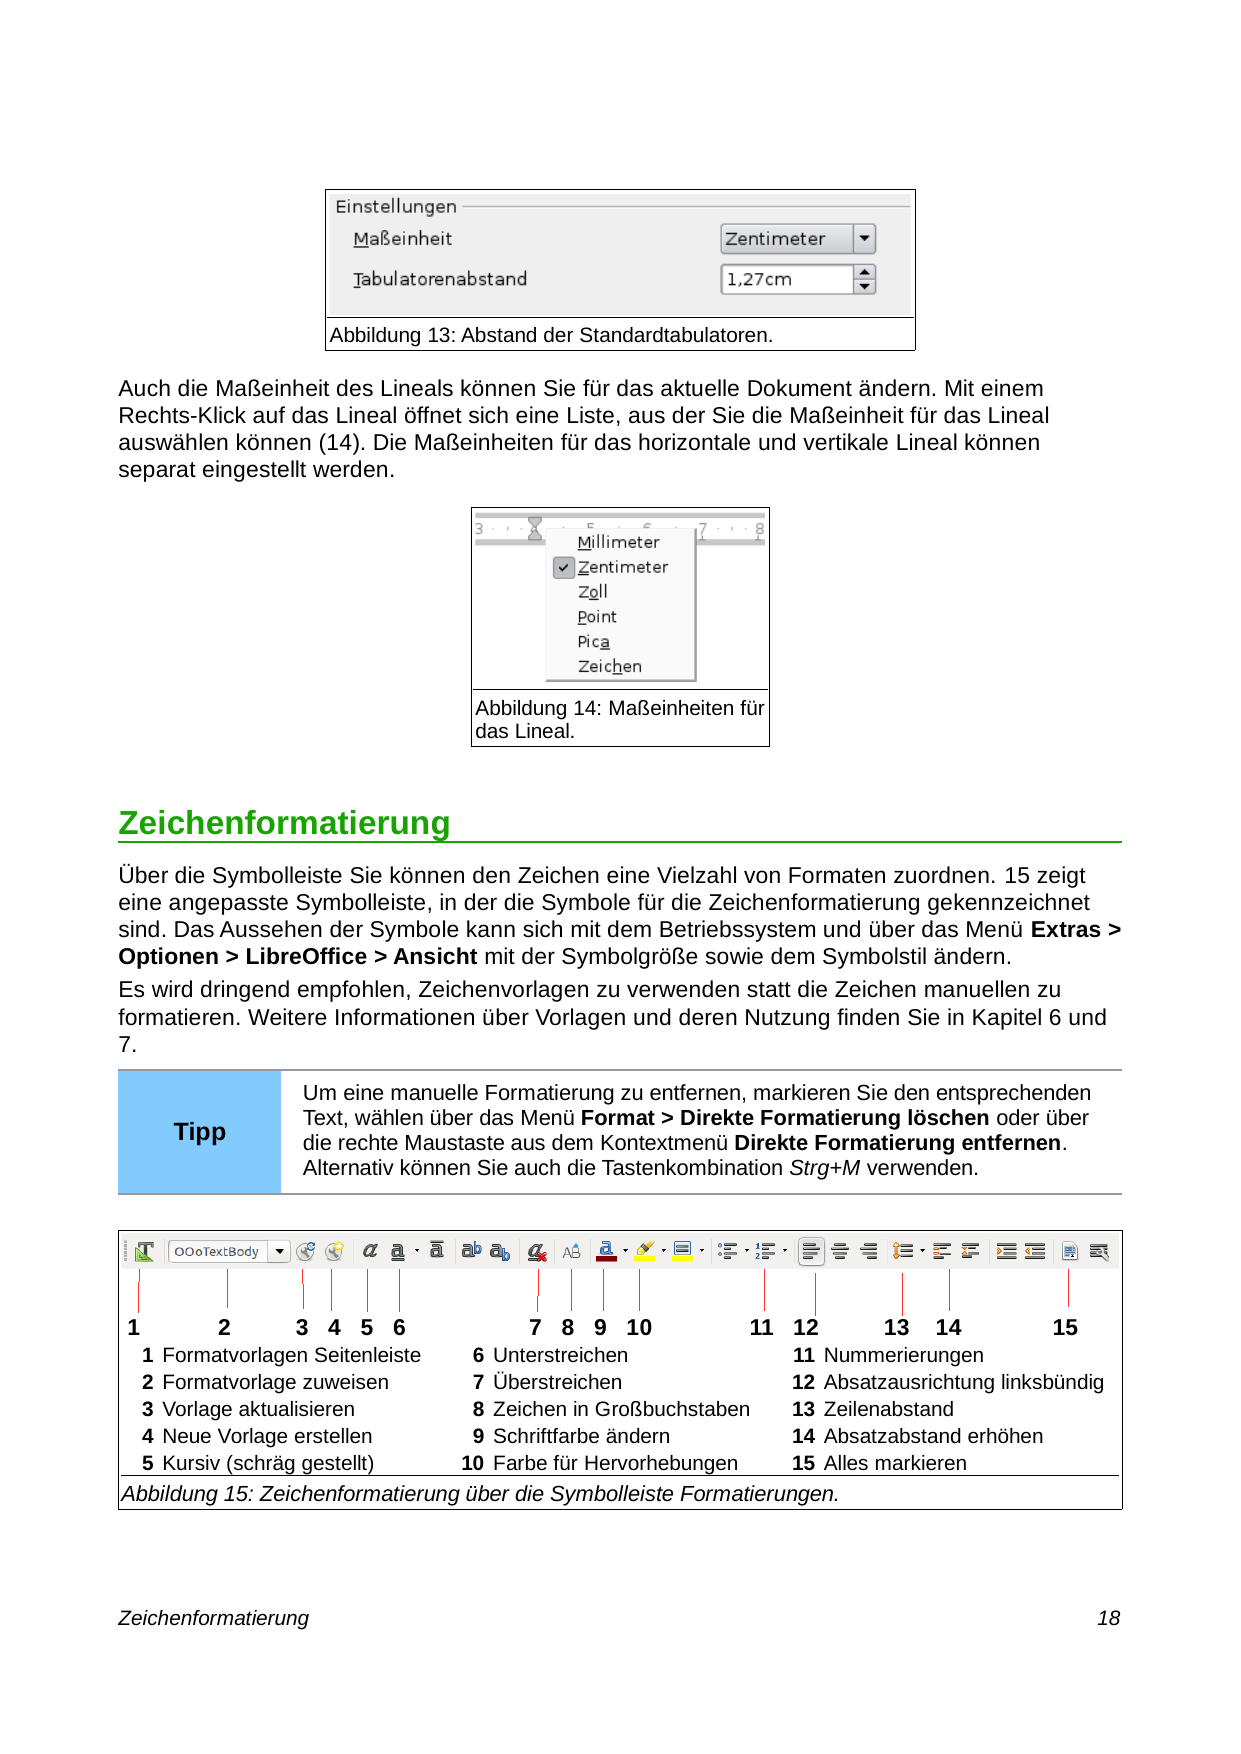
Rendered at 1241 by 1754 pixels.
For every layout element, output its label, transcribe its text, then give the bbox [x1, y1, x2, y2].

table_cell 2 [121, 1367, 156, 1394]
table_cell Überstreichen [487, 1367, 782, 1394]
table_cell Vorlage aktualisieren [156, 1394, 451, 1421]
table_cell 7 [451, 1367, 487, 1394]
text Auch die Maßeinheit des Lineals können Sie für das aktuelle Dokument ändern. Mit einem Rechts-Klick auf das Lineal öffnet sich eine Liste, aus der Sie die Maßeinheit für das Lineal auswählen können (Abbildung 14). Die Maßeinheiten für das horizontale und vertikale Lineal können separat eingestellt werden. [118, 374, 1122, 483]
table_cell 14 [782, 1421, 818, 1448]
text Es wird dringend empfohlen, Zeichenvorlagen zu verwenden statt die Zeichen manuellen zu formatieren. Weitere Informationen über Vorlagen und deren Nutzung finden Sie in Kapitel 6 und 7. [118, 976, 1122, 1057]
text Abbildung 14: Maßeinheiten für das Lineal. [475, 690, 767, 743]
text Abbildung 15: Zeichenformatierung über die Symbolleiste Formatierungen. [121, 1481, 1119, 1506]
table_cell 1 [121, 1340, 156, 1367]
text Über die Symbolleiste Sie können den Zeichen eine Vielzahl von Formaten zuordnen. Abbildung 15 zeigt eine angepasste Symbolleiste, in der die Symbole für die Zeichenformatierung gekennzeichnet sind. Das Aussehen der Symbole kann sich mit dem Betriebssystem und über das Menü Extras > Optionen > LibreOffice > Ansicht mit der Symbolgröße sowie dem Symbolstil ändern. [118, 861, 1122, 969]
text [472, 510, 768, 689]
table_cell Schriftfarbe ändern [487, 1421, 782, 1448]
table_cell Formatvorlage zuweisen [156, 1367, 451, 1394]
table_cell Nummerierungen [818, 1340, 1119, 1367]
table_cell Kursiv (schräg gestellt) [156, 1448, 451, 1475]
table_cell Unterstreichen [487, 1340, 782, 1367]
table_cell 15 [782, 1448, 818, 1475]
table_cell 9 [451, 1421, 487, 1448]
table_cell 12 [782, 1367, 818, 1394]
picture [329, 194, 911, 315]
table_cell 4 [121, 1421, 156, 1448]
table_header 1 2 3 4 5 6 7 8 9 10 11 12 13 14 15 [121, 1310, 1119, 1340]
text [327, 191, 914, 317]
table_cell Alles markieren [818, 1448, 1119, 1475]
table_cell Farbe für Hervorhebungen [487, 1448, 782, 1475]
table_cell Absatzausrichtung linksbündig [818, 1367, 1119, 1394]
picture [475, 512, 765, 687]
table_header Tipp [118, 1071, 281, 1193]
table_cell 13 [782, 1394, 818, 1421]
table_cell 8 [451, 1394, 487, 1421]
table_header Um eine manuelle Formatierung zu entfernen, markieren Sie den entsprechenden Text, wählen über das Menü Format > Direkte Formatierung löschen oder über die rechte Maustaste aus dem Kontextmenü Direkte Formatierung entfernen. Alternativ können Sie auch die Tastenkombination Strg+M verwenden. [281, 1071, 1122, 1193]
table_cell Absatzabstand erhöhen [818, 1421, 1119, 1448]
table_cell Formatvorlagen Seitenleiste [156, 1340, 451, 1367]
table_cell Zeilenabstand [818, 1394, 1119, 1421]
table_cell Zeichen in Großbuchstaben [487, 1394, 782, 1421]
text Abbildung 13: Abstand der Standardtabulatoren. [329, 318, 912, 347]
table_cell Neue Vorlage erstellen [156, 1421, 451, 1448]
table_cell 10 [451, 1448, 487, 1475]
picture [121, 1233, 1119, 1269]
table_cell 6 [451, 1340, 487, 1367]
subtitle Zeichenformatierung [118, 803, 1122, 841]
table_cell 5 [121, 1448, 156, 1475]
table_cell 3 [121, 1394, 156, 1421]
table_cell 11 [782, 1340, 818, 1367]
